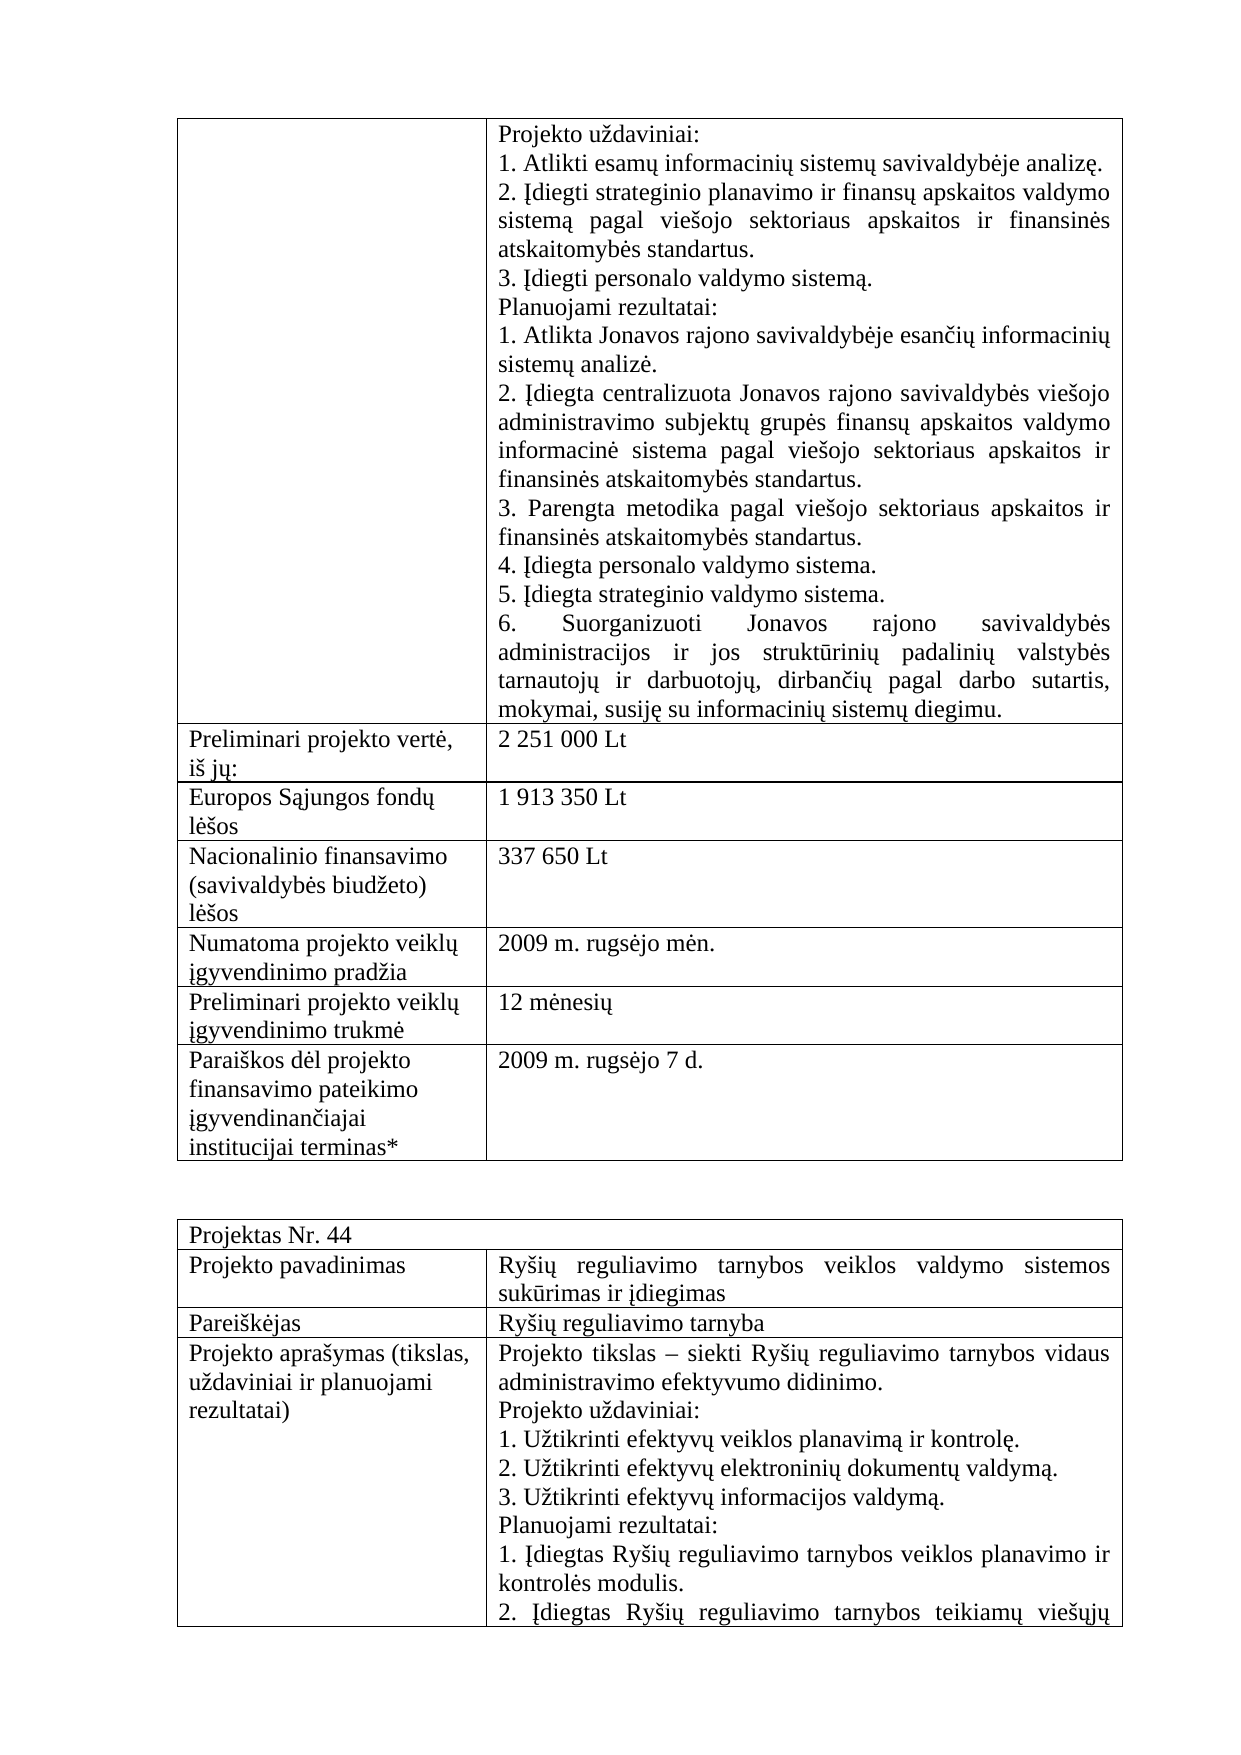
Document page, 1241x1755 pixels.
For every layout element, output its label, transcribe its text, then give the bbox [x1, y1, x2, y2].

table_cell Europos Sąjungos fondų lėšos [178, 783, 486, 840]
table_cell Projekto aprašymas (tikslas, uždaviniai ir planuojami rezultatai) [178, 1338, 486, 1626]
table_header Projektas Nr. 44 [178, 1220, 1122, 1249]
table_cell Projekto tikslas – siekti Ryšių reguliavimo tarnybos vidaus administravimo efektyvumo didinimo. Projekto uždaviniai: 1. Užtikrinti efektyvų veiklos planavimą ir kontrolę. 2. Užtikrinti efektyvų elektroninių dokumentų valdymą. 3. Užtikrinti efektyvų informacijos valdymą. Planuojami rezultatai: 1. Įdiegtas Ryšių reguliavimo tarnybos veiklos planavimo ir kontrolės modulis. 2. Įdiegtas Ryšių reguliavimo tarnybos teikiamų viešųjų [487, 1338, 1122, 1626]
table_cell 2 251 000 Lt [487, 724, 1122, 781]
table_cell 2009 m. rugsėjo 7 d. [487, 1045, 1122, 1160]
table_cell Numatoma projekto veiklų įgyvendinimo pradžia [178, 928, 486, 986]
table_cell 1 913 350 Lt [487, 783, 1122, 840]
table_cell Paraiškos dėl projekto finansavimo pateikimo įgyvendinančiajai institucijai terminas* [178, 1045, 486, 1160]
table_cell [178, 119, 486, 723]
table_cell Ryšių reguliavimo tarnybos veiklos valdymo sistemos sukūrimas ir įdiegimas [487, 1250, 1122, 1307]
table_cell 337 650 Lt [487, 841, 1122, 927]
table_cell Preliminari projekto vertė, iš jų: [178, 724, 486, 781]
table_cell Ryšių reguliavimo tarnyba [487, 1308, 1122, 1337]
table_cell Pareiškėjas [178, 1308, 486, 1337]
table_cell Preliminari projekto veiklų įgyvendinimo trukmė [178, 987, 486, 1044]
table_cell Projekto uždaviniai: 1. Atlikti esamų informacinių sistemų savivaldybėje analizę. 2. Įdiegti strateginio planavimo ir finansų apskaitos valdymo sistemą pagal viešojo sektoriaus apskaitos ir finansinės atskaitomybės standartus. 3. Įdiegti personalo valdymo sistemą. Planuojami rezultatai: 1. Atlikta Jonavos rajono savivaldybėje esančių informacinių sistemų analizė. 2. Įdiegta centralizuota Jonavos rajono savivaldybės viešojo administravimo subjektų grupės finansų apskaitos valdymo informacinė sistema pagal viešojo sektoriaus apskaitos ir finansinės atskaitomybės standartus. 3. Parengta metodika pagal viešojo sektoriaus apskaitos ir finansinės atskaitomybės standartus. 4. Įdiegta personalo valdymo sistema. 5. Įdiegta strateginio valdymo sistema. 6. Suorganizuoti Jonavos rajono savivaldybės administracijos ir jos struktūrinių padalinių valstybės tarnautojų ir darbuotojų, dirbančių pagal darbo sutartis, mokymai, susiję su informacinių sistemų diegimu. [487, 119, 1122, 723]
table_cell 12 mėnesių [487, 987, 1122, 1044]
table_cell Projekto pavadinimas [178, 1250, 486, 1307]
table_cell 2009 m. rugsėjo mėn. [487, 928, 1122, 986]
table_cell Nacionalinio finansavimo (savivaldybės biudžeto) lėšos [178, 841, 486, 927]
